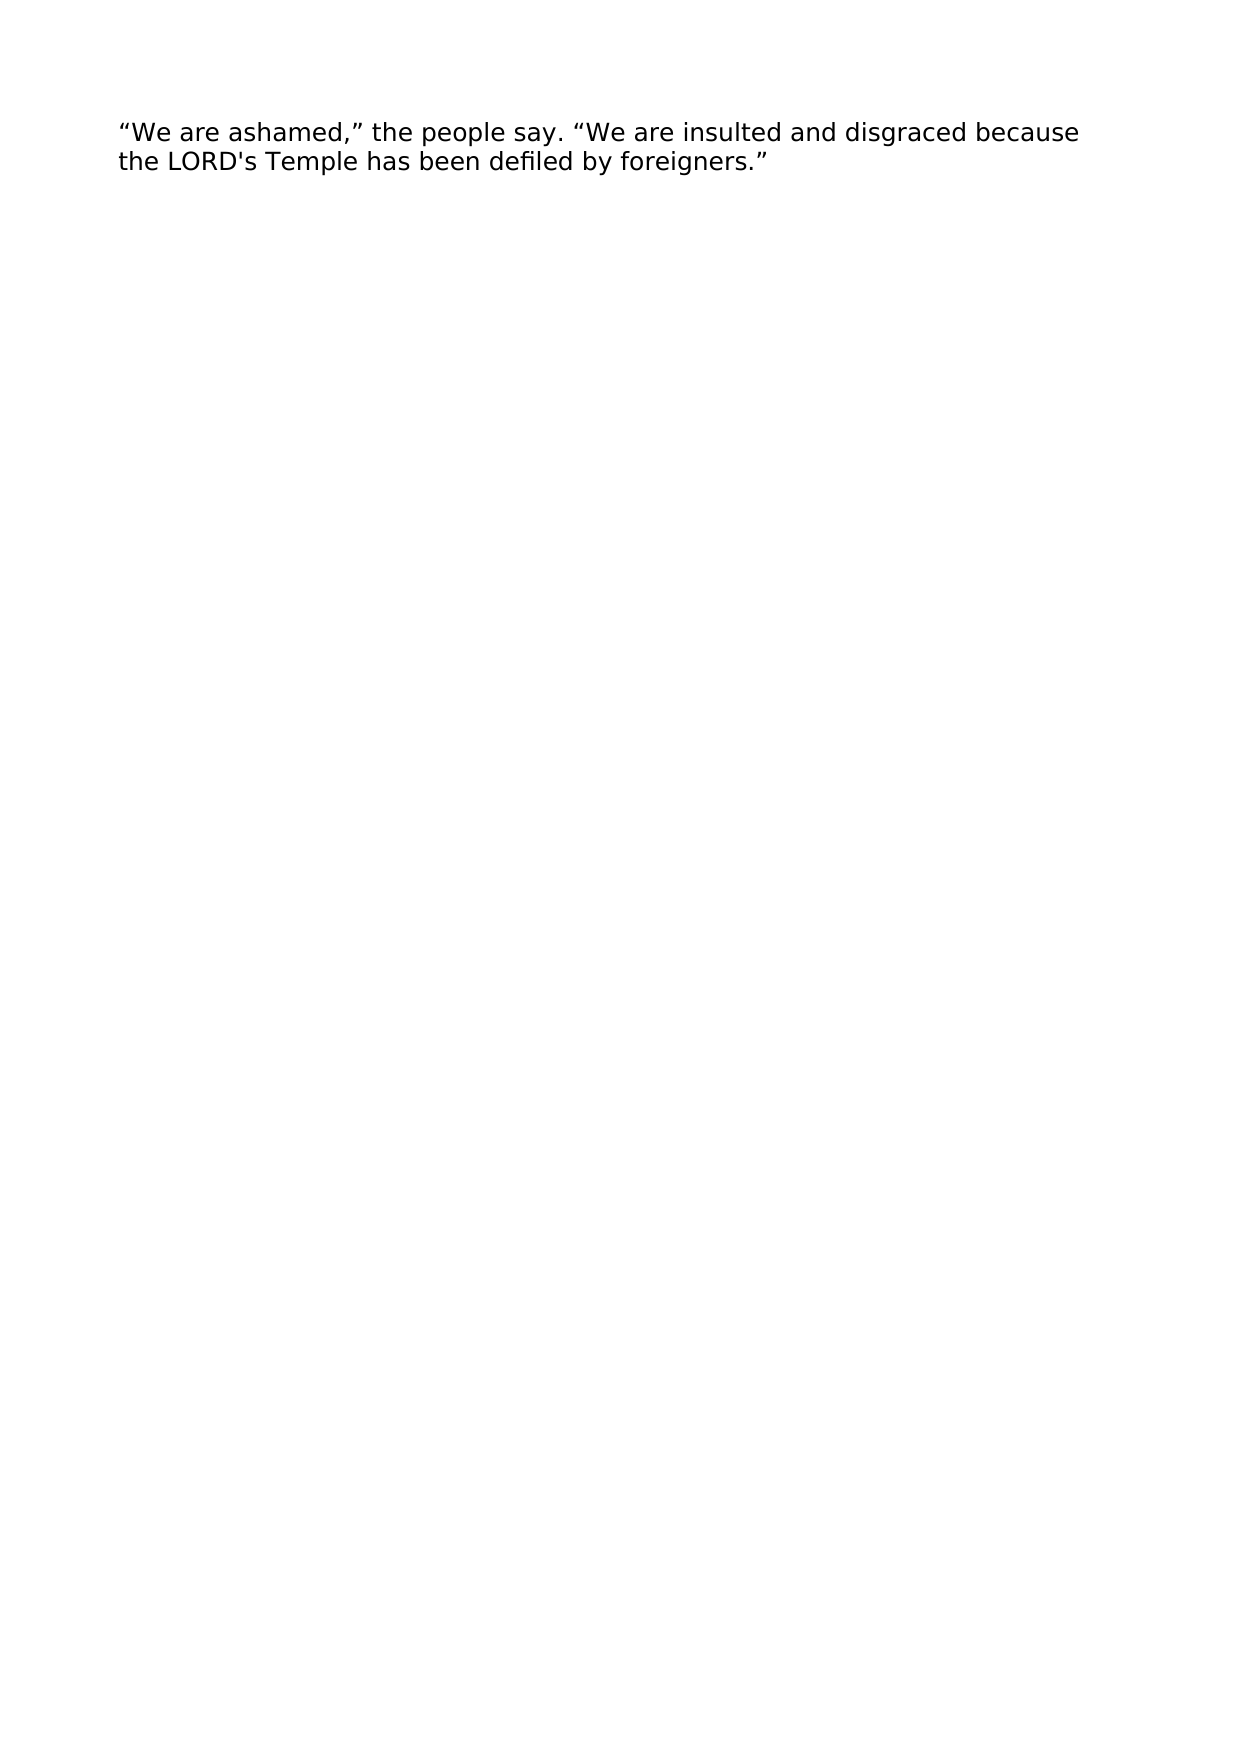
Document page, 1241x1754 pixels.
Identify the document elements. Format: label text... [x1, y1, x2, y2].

text “We are ashamed,” the people say. “We are insulted and disgraced because the LORD's Temple has been defiled by foreigners.” [118, 118, 1122, 176]
